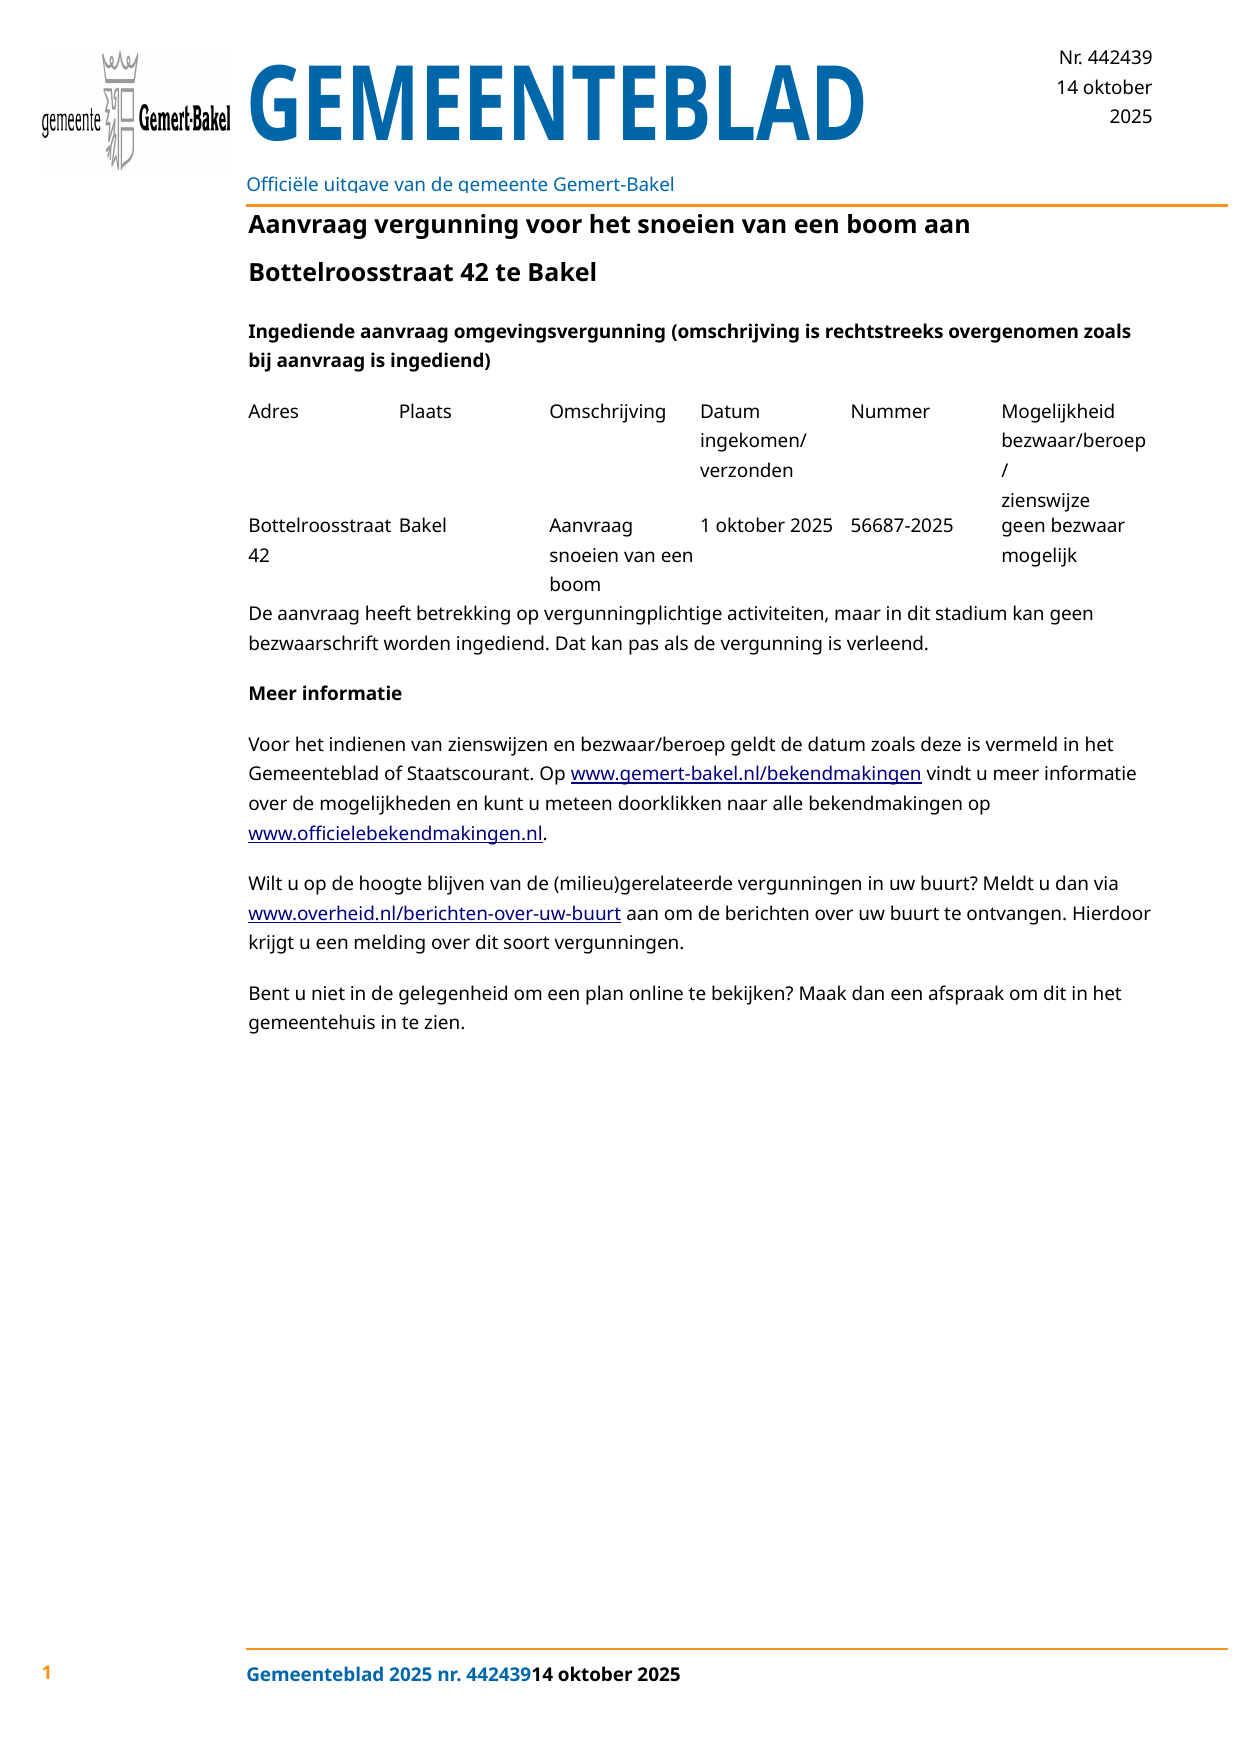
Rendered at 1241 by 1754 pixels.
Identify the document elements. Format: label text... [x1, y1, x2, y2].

picture [41, 47, 231, 172]
table_header Omschrijving [549, 398, 700, 512]
text Voor het indienen van zienswijzen en bezwaar/beroep geldt de datum zoals deze is vermeld in het Gemeenteblad of Staatscourant. Op www.gemert-bakel.nl/bekendmakingen vindt u meer informatie over de mogelijkheden en kunt u meteen doorklikken naar alle bekendmakingen op www.officielebekendmakingen.nl. [248, 731, 1152, 846]
table_header Mogelijkheid bezwaar/beroep/ zienswijze [1001, 398, 1152, 512]
table_cell 1 oktober 2025 [700, 513, 850, 597]
table_cell Aanvraag snoeien van een boom [549, 513, 700, 597]
text Meer informatie [248, 681, 1152, 706]
text De aanvraag heeft betrekking op vergunningplichtige activiteiten, maar in dit stadium kan geen bezwaarschrift worden ingediend. Dat kan pas als de vergunning is verleend. [248, 601, 1152, 656]
table_header Plaats [399, 398, 549, 512]
table_cell Bakel [399, 513, 549, 597]
table_header Datum ingekomen/ verzonden [700, 398, 850, 512]
table_header Adres [248, 398, 398, 512]
text Aanvraag vergunning voor het snoeien van een boom aan Bottelroosstraat 42 te Bakel [248, 207, 1152, 288]
table_cell Bottelroosstraat 42 [248, 513, 398, 597]
table_header Nummer [850, 398, 1001, 512]
text Ingediende aanvraag omgevingsvergunning (omschrijving is rechtstreeks overgenomen zoals bij aanvraag is ingediend) [248, 318, 1152, 373]
table_cell 56687-2025 [850, 513, 1001, 597]
text Wilt u op de hoogte blijven van de (milieu)gerelateerde vergunningen in uw buurt? Meldt u dan via www.overheid.nl/berichten-over-uw-buurt aan om de berichten over uw buurt te ontvangen. Hierdoor krijgt u een melding over dit soort vergunningen. [248, 870, 1152, 955]
text Bent u niet in de gelegenheid om een plan online te bekijken? Maak dan een afspraak om dit in het gemeentehuis in te zien. [248, 980, 1152, 1035]
table_cell geen bezwaar mogelijk [1001, 513, 1152, 597]
